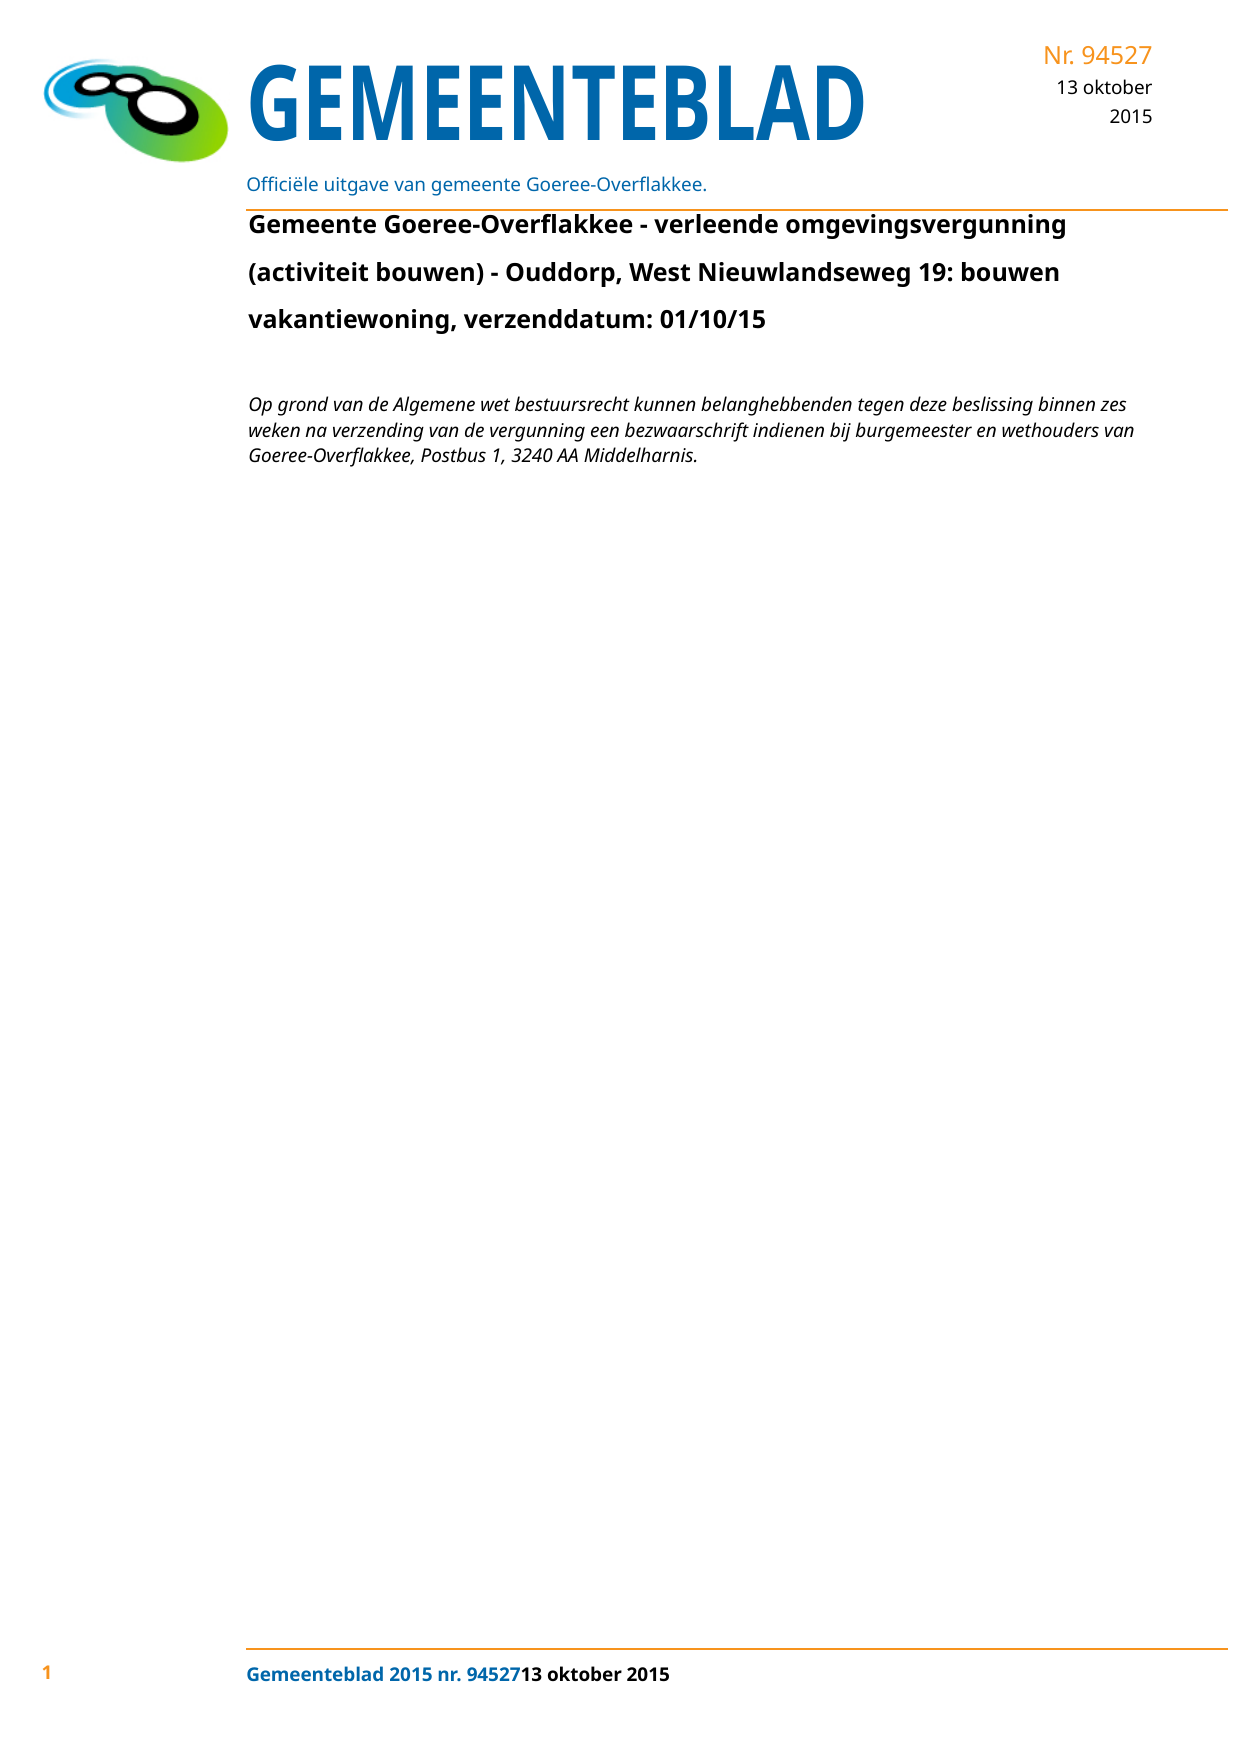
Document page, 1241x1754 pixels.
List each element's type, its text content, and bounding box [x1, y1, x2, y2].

picture [41, 47, 231, 172]
text Op grond van de Algemene wet bestuursrecht kunnen belanghebbenden tegen deze beslissing binnen zes weken na verzending van de vergunning een bezwaarschrift indienen bij burgemeester en wethouders van Goeree-Overflakkee, Postbus 1, 3240 AA Middelharnis. [248, 391, 1152, 468]
text Gemeente Goeree-Overflakkee - verleende omgevingsvergunning (activiteit bouwen) - Ouddorp, West Nieuwlandseweg 19: bouwen vakantiewoning, verzenddatum: 01/10/15 [248, 211, 1152, 336]
